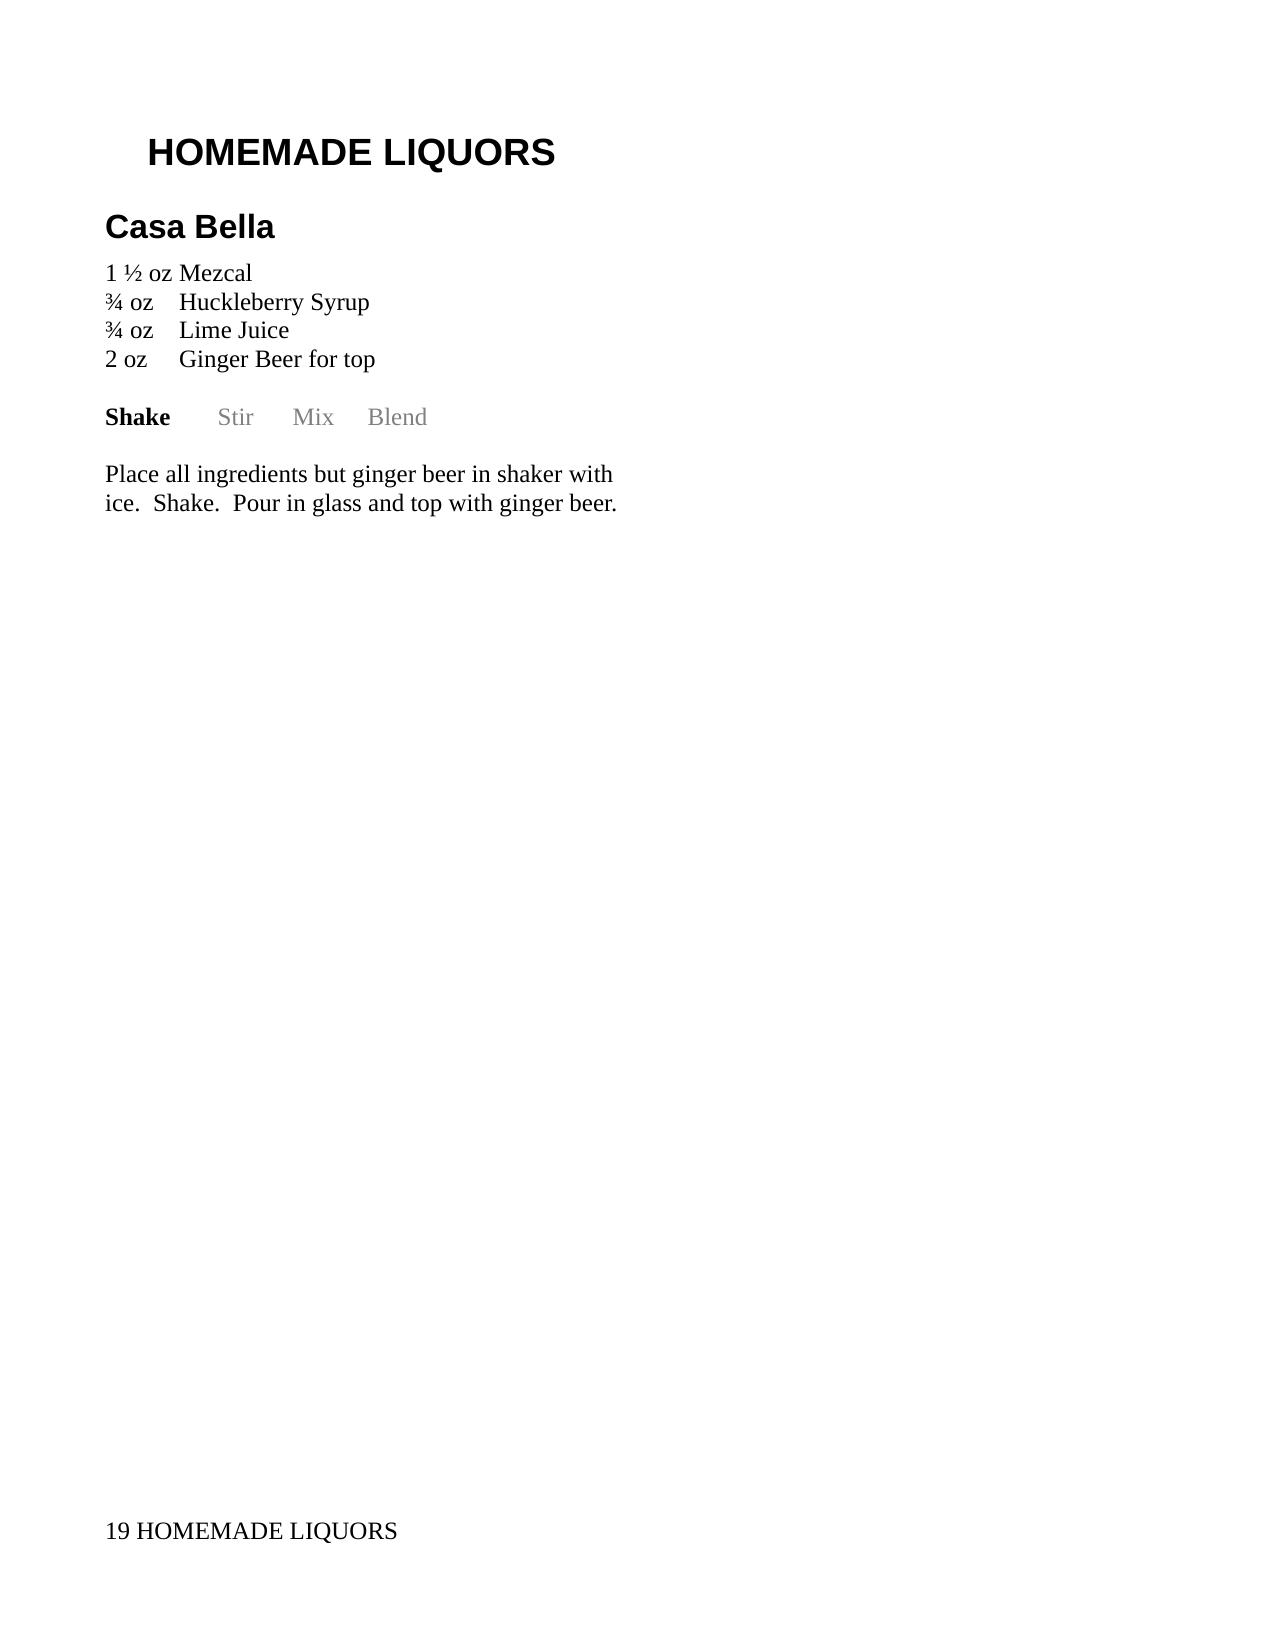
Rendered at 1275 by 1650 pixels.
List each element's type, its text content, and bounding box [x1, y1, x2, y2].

subtitle Casa Bella [105, 207, 622, 246]
text 2 oz Ginger Beer for top [105, 344, 622, 373]
text Shake Stir Mix Blend [105, 402, 622, 431]
text 1 ½ oz Mezcal [105, 258, 622, 287]
subtitle HOMEMADE LIQUORS [105, 130, 622, 174]
text ¾ oz Lime Juice [105, 316, 622, 344]
text ¾ oz Huckleberry Syrup [105, 287, 622, 316]
text Place all ingredients but ginger beer in shaker with ice. Shake. Pour in glass and top with ginger beer. [105, 459, 622, 517]
